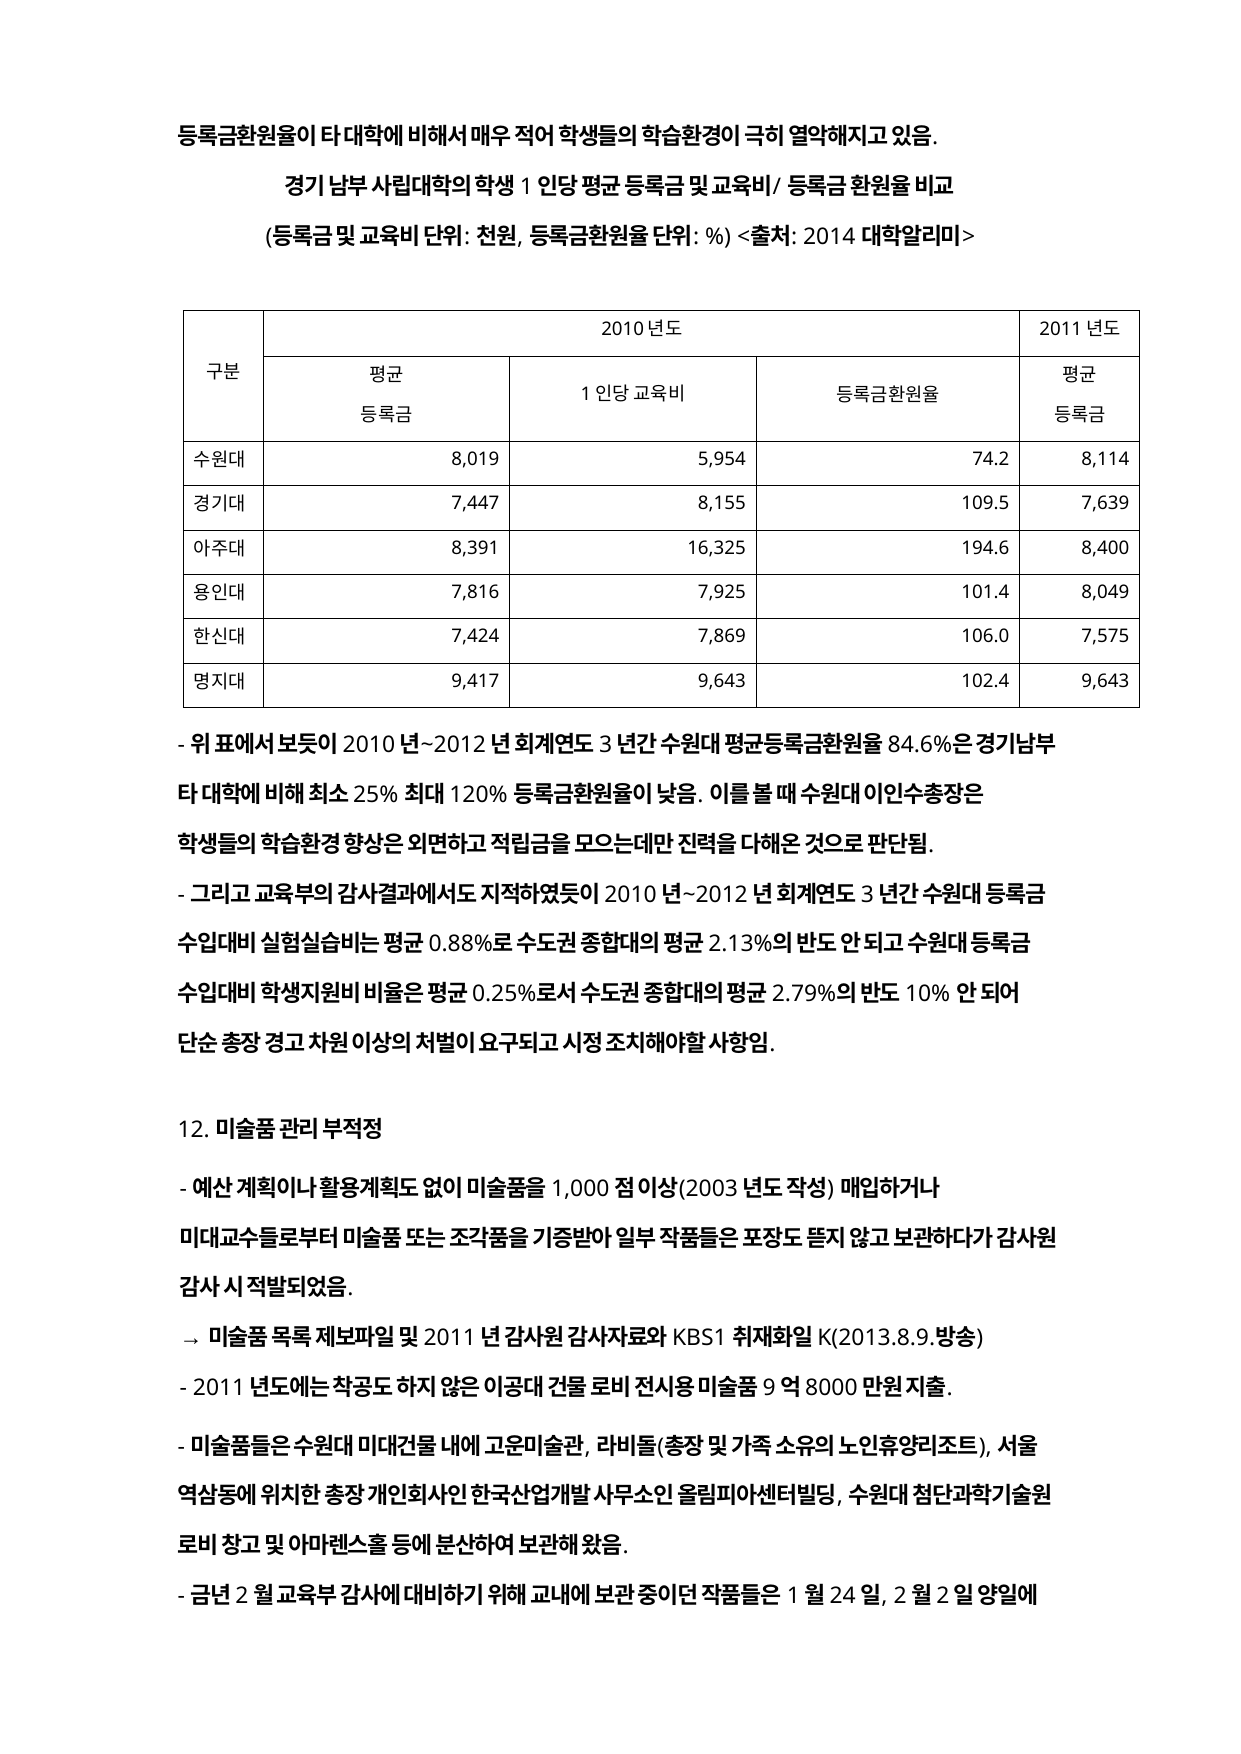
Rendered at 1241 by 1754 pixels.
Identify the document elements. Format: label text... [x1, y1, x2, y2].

table_cell 7,816 [264, 575, 509, 618]
table_cell 7,424 [264, 619, 509, 663]
table_cell 16,325 [510, 531, 756, 574]
table_cell 109.5 [757, 486, 1019, 529]
table_cell 평균 등록금 [264, 357, 509, 441]
text → 미술품 목록 제보파일 및 2011년 감사원 감사자료와 KBS1 취재화일 K(2013.8.9.방송) [177, 1311, 1063, 1352]
table_cell 한신대 [184, 619, 263, 663]
table_cell 5,954 [510, 442, 756, 485]
table_cell 8,049 [1020, 575, 1139, 618]
table_header 2011년도 [1020, 311, 1139, 356]
table_cell 101.4 [757, 575, 1019, 618]
text - 2011년도에는 착공도 하지 않은 이공대 건물 로비 전시용 미술품 9억 8000만원 지출. [177, 1361, 1063, 1411]
table_cell 명지대 [184, 664, 263, 707]
text 경기 남부 사립대학의 학생 1인당 평균 등록금 및 교육비/ 등록금 환원율 비교 [177, 168, 1063, 201]
table_cell 7,575 [1020, 619, 1139, 663]
table_cell 7,447 [264, 486, 509, 529]
table_cell 경기대 [184, 486, 263, 529]
table_header 구분 [184, 311, 263, 441]
text - 그리고 교육부의 감사결과에서도 지적하였듯이 2010년~2012년 회계연도 3년간 수원대 등록금 수입대비 실험실습비는 평균 0.88%로 수도권 종합대의 평균 2.13%의 반도 안 되고 수원대 등록금 수입대비 학생지원비 비율은 평균 0.25%로서 수도권 종합대의 평균 2.79%의 반도 10% 안 되어 단순 총장 경고 차원 이상의 처벌이 요구되고 시정 조치해야할 사항임. [177, 875, 1063, 1058]
text - 예산 계획이나 활용계획도 없이 미술품을 1,000점 이상(2003년도 작성) 매입하거나 미대교수들로부터 미술품 또는 조각품을 기증받아 일부 작품들은 포장도 뜯지 않고 보관하다가 감사원 감사 시 적발되었음. [177, 1161, 1063, 1302]
table_cell 9,417 [264, 664, 509, 707]
table_cell 106.0 [757, 619, 1019, 663]
table_cell 74.2 [757, 442, 1019, 485]
table_cell 등록금환원율 [757, 357, 1019, 441]
table_cell 7,639 [1020, 486, 1139, 529]
table_header 2010년도 [264, 311, 1019, 356]
table_cell 8,155 [510, 486, 756, 529]
table_cell 8,400 [1020, 531, 1139, 574]
table_cell 1인당 교육비 [510, 357, 756, 441]
table_cell 9,643 [510, 664, 756, 707]
table_cell 평균 등록금 [1020, 357, 1139, 441]
table_cell 8,019 [264, 442, 509, 485]
text (등록금 및 교육비 단위: 천원, 등록금환원율 단위: %) <출처: 2014 대학알리미> [177, 218, 1063, 251]
text 등록금환원율이 타 대학에 비해서 매우 적어 학생들의 학습환경이 극히 열악해지고 있음. [177, 118, 1063, 151]
table_cell 9,643 [1020, 664, 1139, 707]
table_cell 8,114 [1020, 442, 1139, 485]
table_cell 7,869 [510, 619, 756, 663]
table_cell 수원대 [184, 442, 263, 485]
text - 금년 2월 교육부 감사에 대비하기 위해 교내에 보관 중이던 작품들은 1월 24일, 2월 2일 양일에 [177, 1577, 1063, 1611]
table_cell 8,391 [264, 531, 509, 574]
table_cell 용인대 [184, 575, 263, 618]
table_cell 7,925 [510, 575, 756, 618]
table_cell 아주대 [184, 531, 263, 574]
table_cell 194.6 [757, 531, 1019, 574]
text - 미술품들은 수원대 미대건물 내에 고운미술관, 라비돌(총장 및 가족 소유의 노인휴양리조트), 서울 역삼동에 위치한 총장 개인회사인 한국산업개발 사무소인 올림피아센터빌딩, 수원대 첨단과학기술원 로비 창고 및 아마렌스홀 등에 분산하여 보관해 왔음. [177, 1427, 1063, 1561]
table_cell 102.4 [757, 664, 1019, 707]
text - 위 표에서 보듯이 2010년~2012년 회계연도 3년간 수원대 평균등록금환원율 84.6%은 경기남부 타 대학에 비해 최소 25% 최대 120% 등록금환원율이 낮음. 이를 볼 때 수원대 이인수총장은 학생들의 학습환경 향상은 외면하고 적립금을 모으는데만 진력을 다해온 것으로 판단됨. [177, 726, 1063, 859]
text 12. 미술품 관리 부적정 [177, 1111, 1063, 1144]
